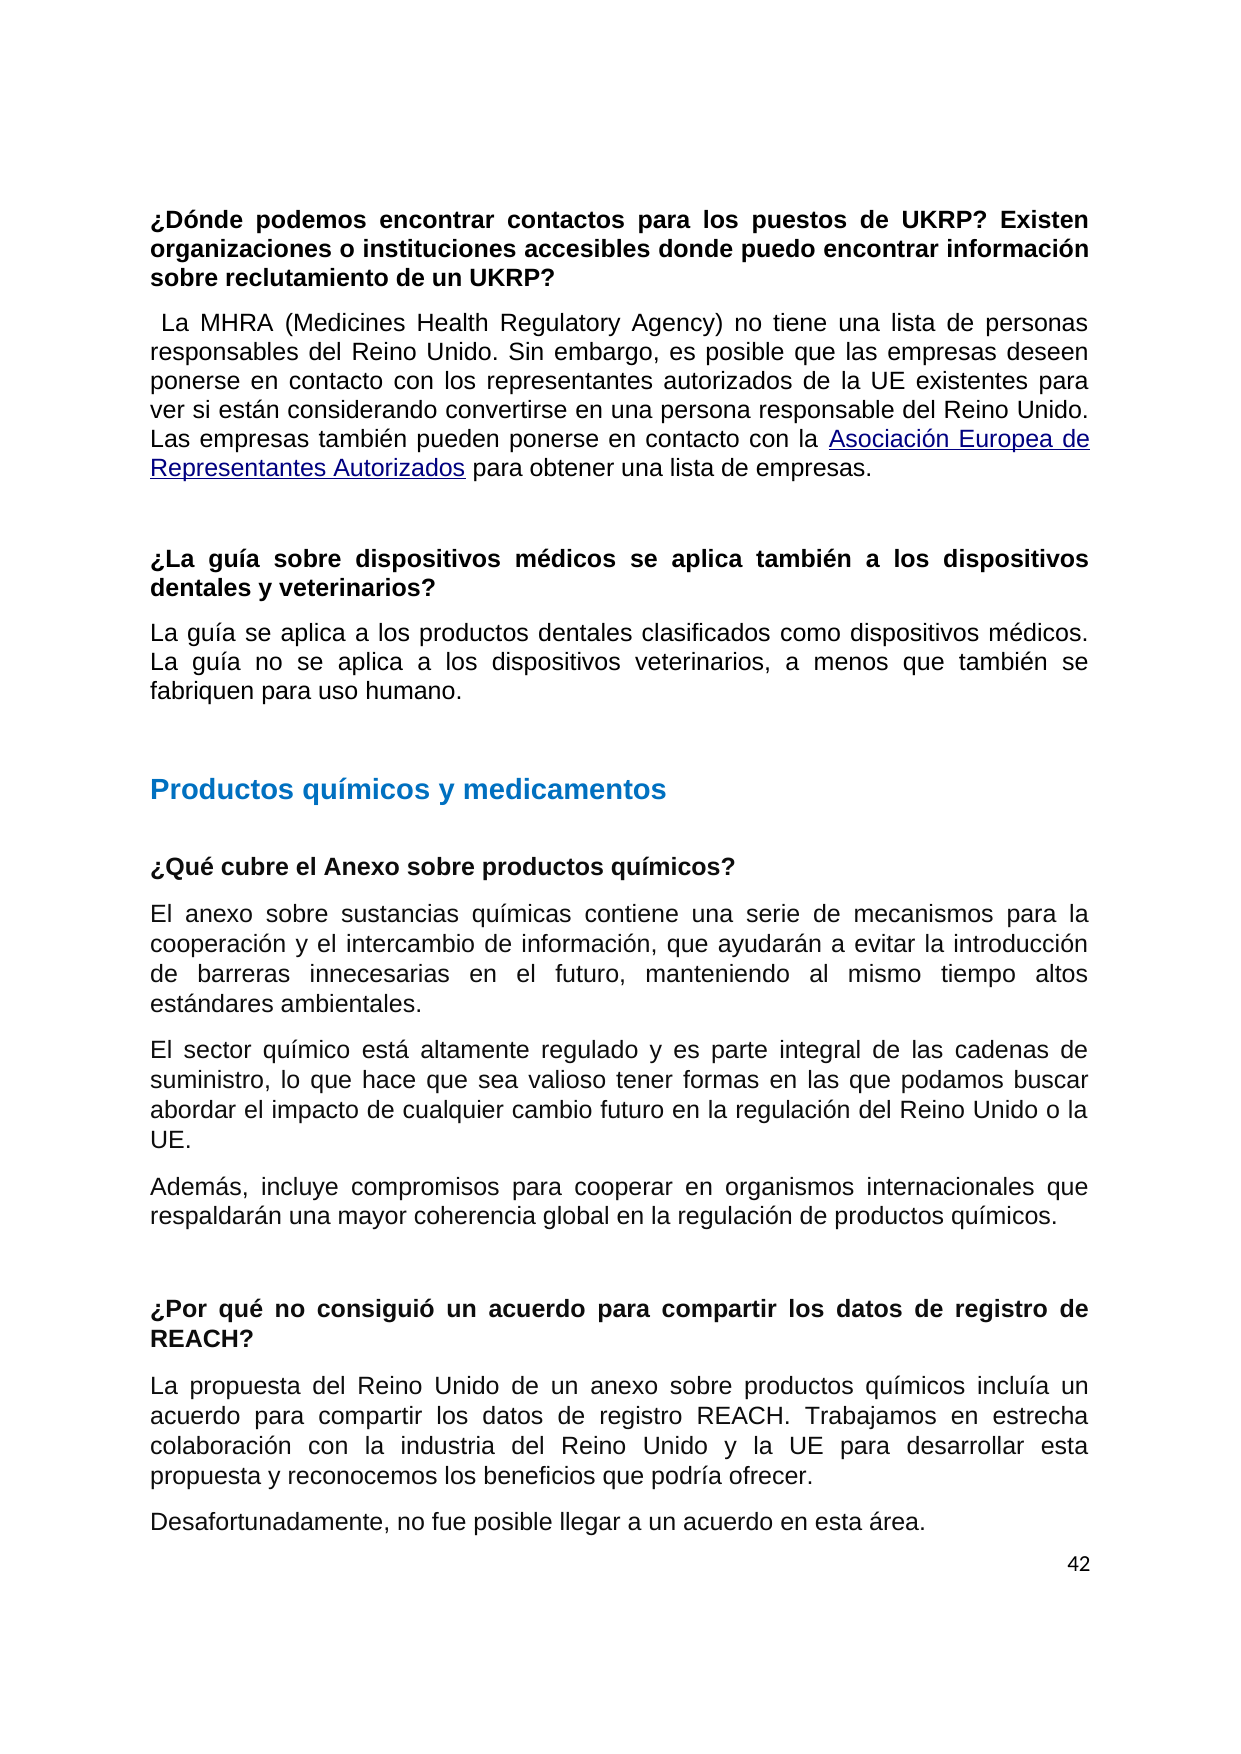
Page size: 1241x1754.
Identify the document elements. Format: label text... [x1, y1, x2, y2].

text ¿La guía sobre dispositivos médicos se aplica también a los dispositivos dentales y veterinarios? [150, 544, 1090, 601]
text El anexo sobre sustancias químicas contiene una serie de mecanismos para la cooperación y el intercambio de información, que ayudarán a evitar la introducción de barreras innecesarias en el futuro, manteniendo al mismo tiempo altos estándares ambientales. [150, 899, 1090, 1017]
text La MHRA (Medicines Health Regulatory Agency) no tiene una lista de personas responsables del Reino Unido. Sin embargo, es posible que las empresas deseen ponerse en contacto con los representantes autorizados de la UE existentes para ver si están considerando convertirse en una persona responsable del Reino Unido. Las empresas también pueden ponerse en contacto con la Asociación Europea de Representantes Autorizados para obtener una lista de empresas. [150, 308, 1090, 482]
text La guía se aplica a los productos dentales clasificados como dispositivos médicos. La guía no se aplica a los dispositivos veterinarios, a menos que también se fabriquen para uso humano. [150, 618, 1090, 705]
text El sector químico está altamente regulado y es parte integral de las cadenas de suministro, lo que hace que sea valioso tener formas en las que podamos buscar abordar el impacto de cualquier cambio futuro en la regulación del Reino Unido o la UE. [150, 1035, 1090, 1154]
text Desafortunadamente, no fue posible llegar a un acuerdo en esta área. [150, 1507, 1090, 1536]
text ¿Qué cubre el Anexo sobre productos químicos? [150, 852, 1090, 881]
text La propuesta del Reino Unido de un anexo sobre productos químicos incluía un acuerdo para compartir los datos de registro REACH. Trabajamos en estrecha colaboración con la industria del Reino Unido y la UE para desarrollar esta propuesta y reconocemos los beneficios que podría ofrecer. [150, 1371, 1090, 1489]
text ¿Dónde podemos encontrar contactos para los puestos de UKRP? Existen organizaciones o instituciones accesibles donde puedo encontrar información sobre reclutamiento de un UKRP? [150, 205, 1090, 291]
text ¿Por qué no consiguió un acuerdo para compartir los datos de registro de REACH? [150, 1294, 1090, 1353]
text Además, incluye compromisos para cooperar en organismos internacionales que respaldarán una mayor coherencia global en la regulación de productos químicos. [150, 1171, 1090, 1230]
subtitle Productos químicos y medicamentos [150, 772, 1090, 805]
